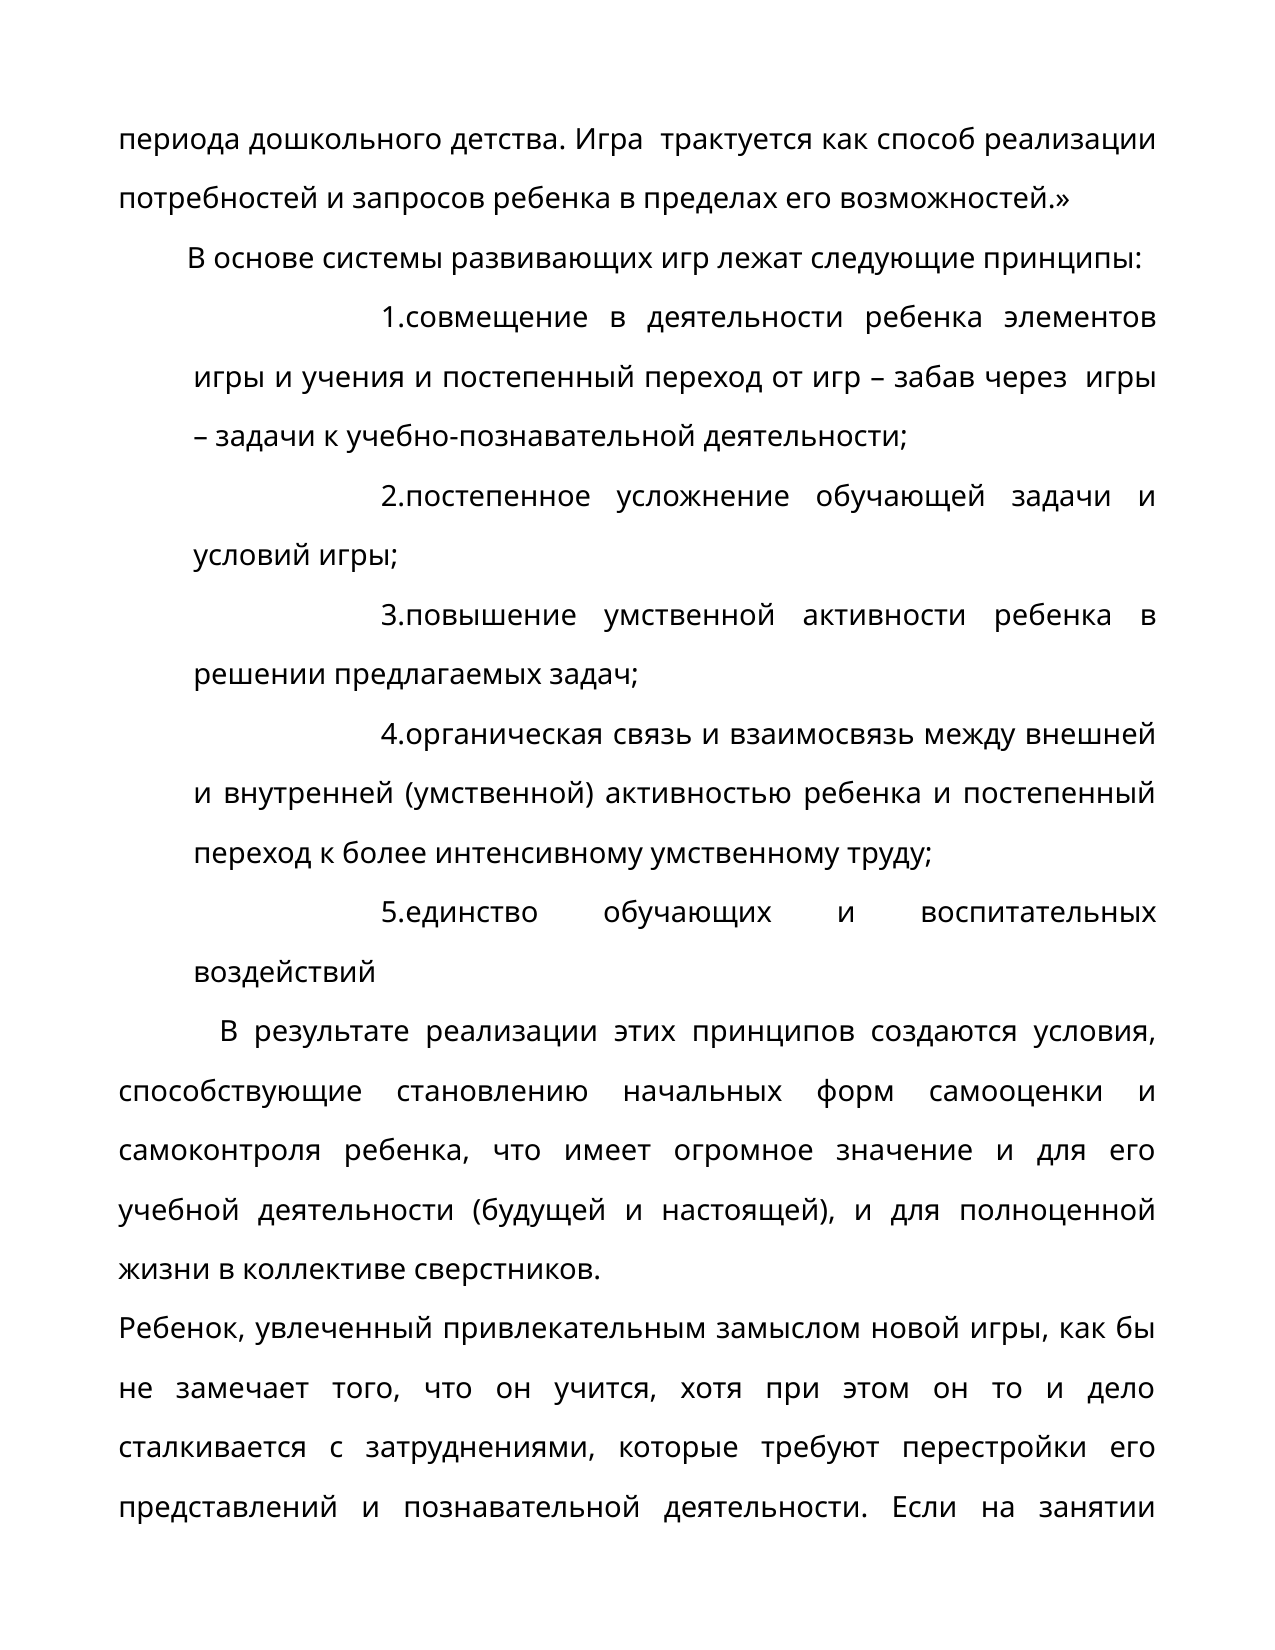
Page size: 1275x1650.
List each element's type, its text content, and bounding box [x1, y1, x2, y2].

list постепенное усложнение обучающей задачи и условий игры; [193, 475, 1157, 574]
text В основе системы развивающих игр лежат следующие принципы: [118, 237, 1157, 277]
text периода дошкольного детства. Игра трактуется как способ реализации потребностей и запросов ребенка в пределах его возможностей.» [118, 118, 1157, 217]
list единство обучающих и воспитательных воздействий [193, 891, 1157, 991]
list совмещение в деятельности ребенка элементов игры и учения и постепенный переход от игр – забав через игры – задачи к учебно-познавательной деятельности; [193, 297, 1157, 455]
text Ребенок, увлеченный привлекательным замыслом новой игры, как бы не замечает того, что он учится, хотя при этом он то и дело сталкивается с затруднениями, которые требуют перестройки его представлений и познавательной деятельности. Если на занятии [118, 1308, 1157, 1526]
list повышение умственной активности ребенка в решении предлагаемых задач; [193, 594, 1157, 693]
list органическая связь и взаимосвязь между внешней и внутренней (умственной) активностью ребенка и постепенный переход к более интенсивному умственному труду; [193, 713, 1157, 872]
text В результате реализации этих принципов создаются условия, способствующие становлению начальных форм самооценки и самоконтроля ребенка, что имеет огромное значение и для его учебной деятельности (будущей и настоящей), и для полноценной жизни в коллективе сверстников. [118, 1010, 1157, 1288]
